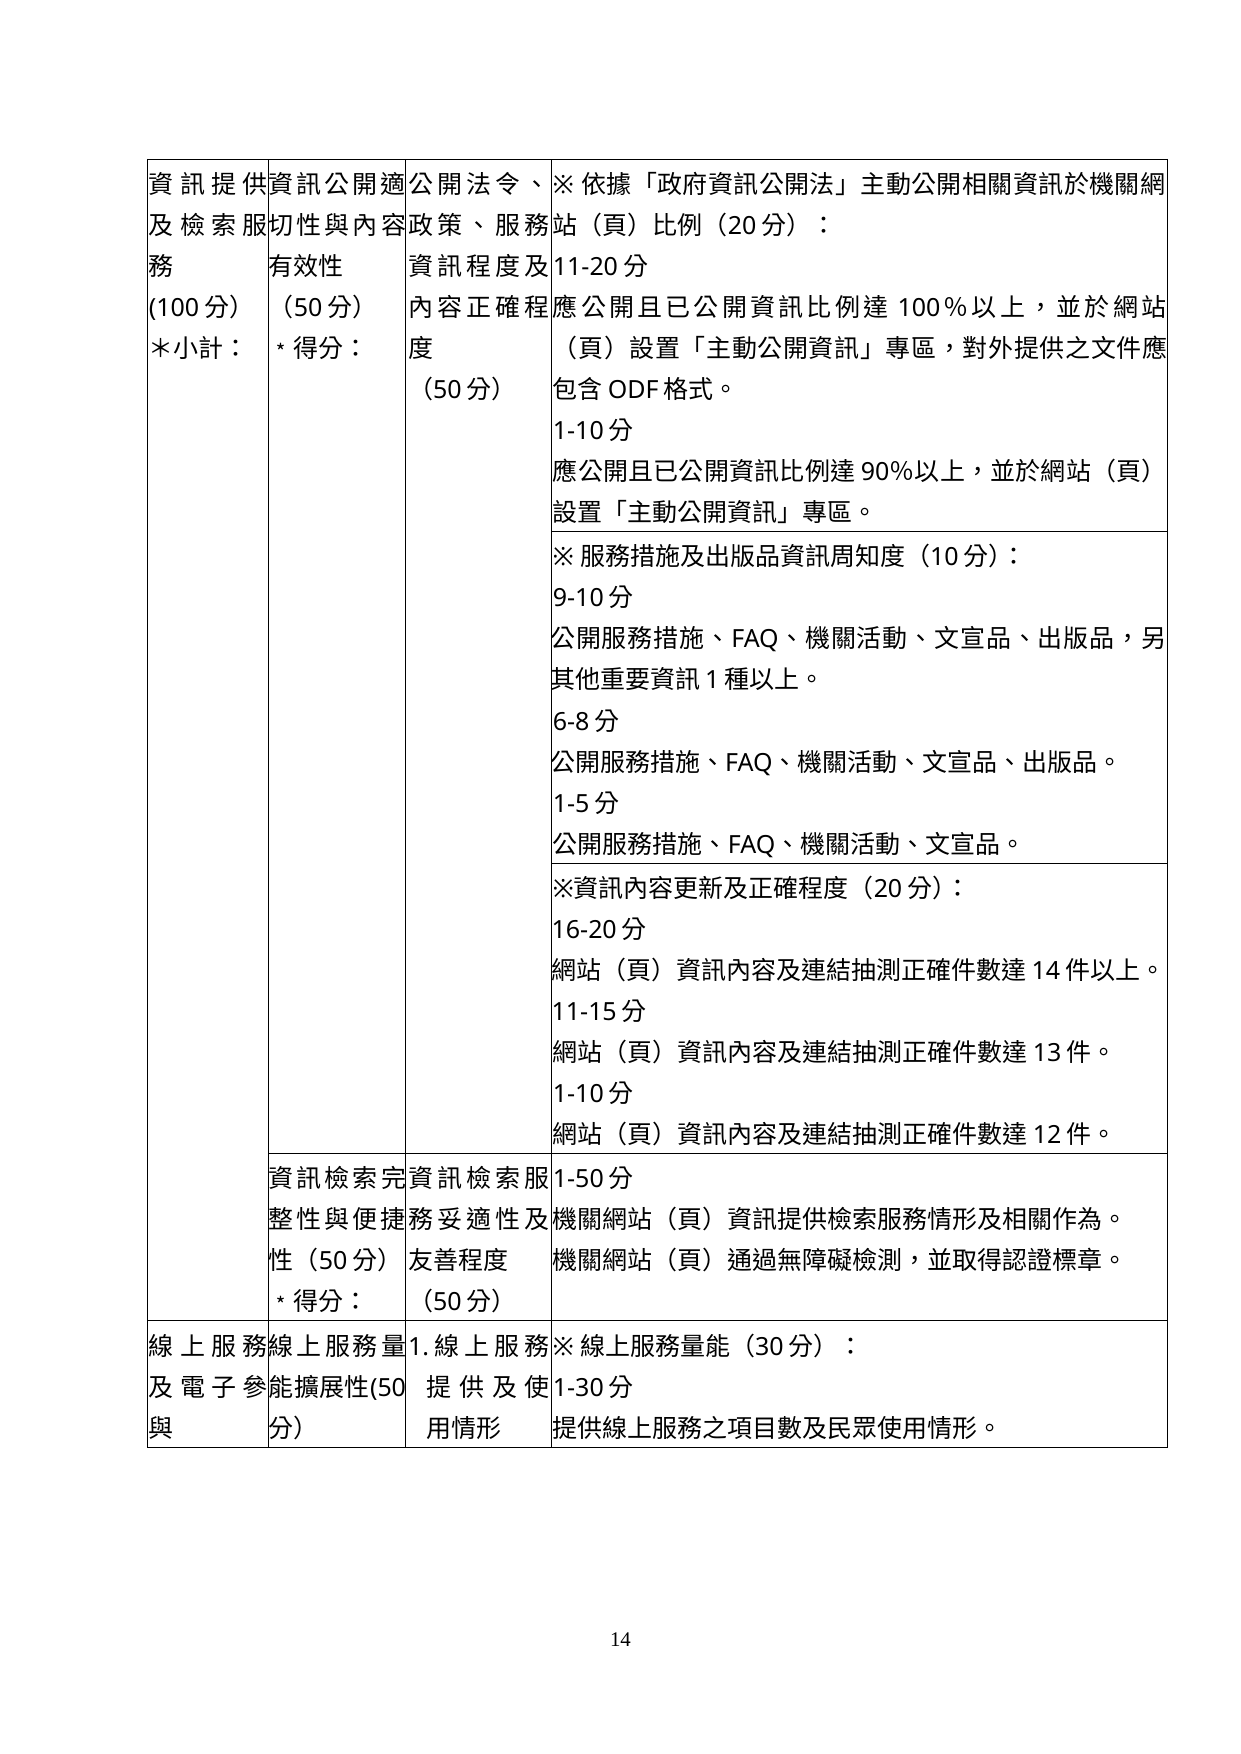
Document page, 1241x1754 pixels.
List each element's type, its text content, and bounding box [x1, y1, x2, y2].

table_cell ※ 服務措施及出版品資訊周知度（10分）： 9-10分 公開服務措施、FAQ、機關活動、文宣品、出版品，另其他重要資訊1種以上。 6-8分 公開服務措施、FAQ、機關活動、文宣品、出版品。 1-5分 公開服務措施、FAQ、機關活動、文宣品。 [552, 532, 1167, 863]
table_cell 資訊公開適切性與內容有效性 （50分） ﹡得分： [269, 160, 405, 1153]
table_cell 資訊檢索完整性與便捷性（50分） ﹡得分： [269, 1154, 405, 1320]
table_cell 1-50分 機關網站（頁）資訊提供檢索服務情形及相關作為。 機關網站（頁）通過無障礙檢測，並取得認證標章。 [552, 1154, 1167, 1320]
table_cell ※資訊內容更新及正確程度（20分）： 16-20分 網站（頁）資訊內容及連結抽測正確件數達14件以上。 11-15分 網站（頁）資訊內容及連結抽測正確件數達13件。 1-10分 網站（頁）資訊內容及連結抽測正確件數達12件。 [552, 864, 1167, 1153]
table_cell ※ 依據「政府資訊公開法」主動公開相關資訊於機關網站（頁）比例（20分）： 11-20分 應公開且已公開資訊比例達100％以上，並於網站（頁）設置「主動公開資訊」專區，對外提供之文件應包含ODF格式。 1-10分 應公開且已公開資訊比例達90％以上，並於網站（頁）設置「主動公開資訊」專區。 [552, 160, 1167, 531]
table_cell 資訊提供及檢索服務 (100分） ＊小計： [148, 160, 268, 1320]
table_cell 線上服務及電子參與 [148, 1321, 268, 1447]
table_cell 線上服務量能擴展性(50分） [269, 1321, 405, 1447]
table_cell 資訊檢索服務妥適性及友善程度 （50分） [406, 1154, 551, 1320]
table_cell 1.線上服務提供及使用情形 [406, 1321, 551, 1447]
table_cell 公開法令、政策、服務資訊程度及內容正確程度 （50分） [406, 160, 551, 1153]
table_cell ※ 線上服務量能（30分）： 1-30分 提供線上服務之項目數及民眾使用情形。 [552, 1321, 1167, 1447]
